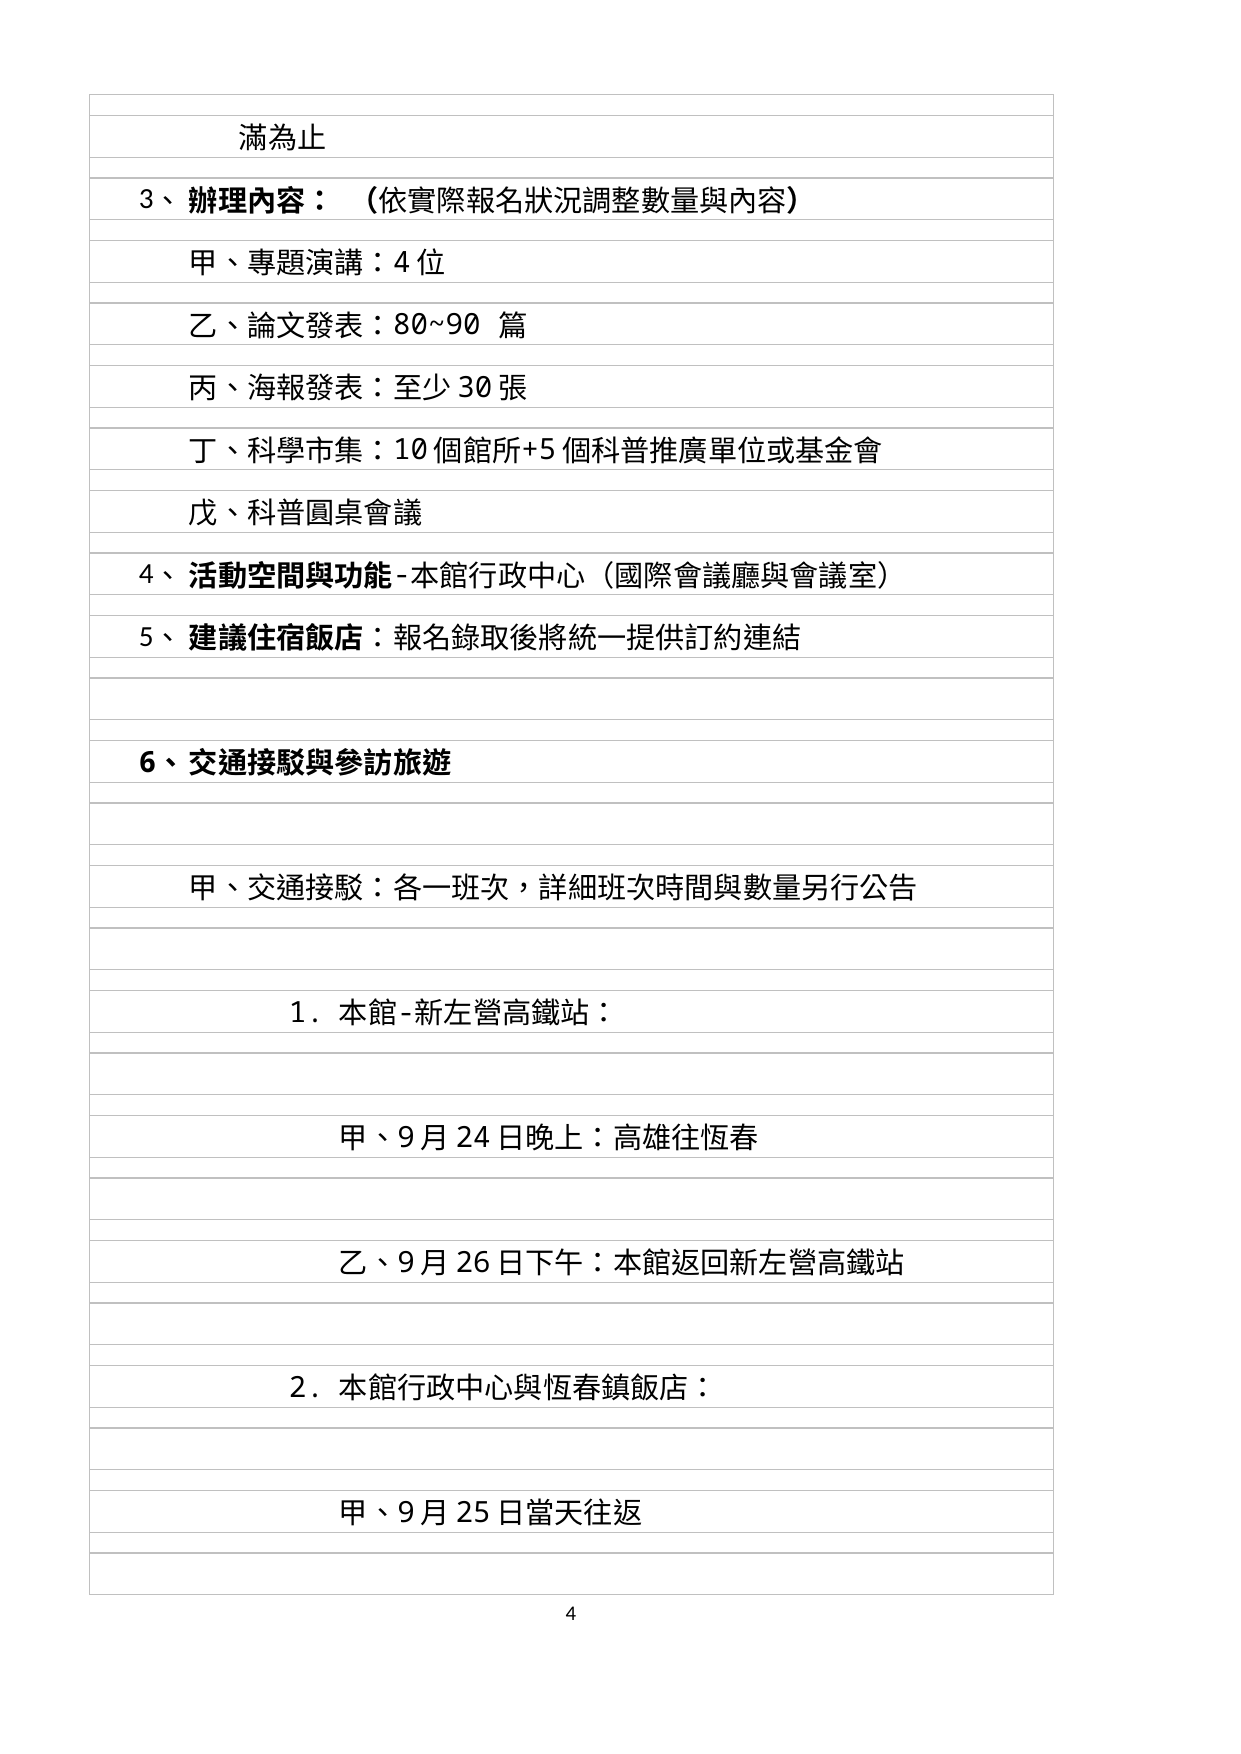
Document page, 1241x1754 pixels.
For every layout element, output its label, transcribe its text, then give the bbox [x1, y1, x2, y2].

list 9月24日晚上：高雄往恆春 [339, 1116, 1053, 1157]
list 科學市集：10個館所+5個科普推廣單位或基金會 [189, 429, 1053, 469]
list [289, 1345, 1053, 1365]
list 建議住宿飯店：報名錄取後將統一提供訂約連結 [139, 616, 1053, 657]
list 專題演講：4位 [189, 241, 1053, 282]
list [189, 408, 1053, 427]
list [189, 845, 1053, 865]
list 科普圓桌會議 [189, 491, 1053, 532]
list 海報發表：至少30張 [189, 366, 1053, 407]
list [139, 158, 1053, 177]
list [189, 470, 1053, 490]
list [339, 1095, 1053, 1115]
list [139, 720, 1053, 740]
list 9月25日當天往返 [339, 1491, 1053, 1532]
list [139, 595, 1053, 615]
list [189, 345, 1053, 365]
list [289, 970, 1053, 990]
list 交通接駁與參訪旅遊 [139, 741, 1053, 782]
list [139, 533, 1053, 552]
list 住宿接駁參訪行程報名日期：110年7月31日-8月16日 額滿為止 [189, 95, 1053, 115]
list 活動空間與功能-本館行政中心（國際會議廳與會議室） [139, 554, 1053, 594]
list [339, 1220, 1053, 1240]
list 辦理內容： （依實際報名狀況調整數量與內容） [139, 179, 1053, 219]
list [189, 283, 1053, 302]
list 論文發表：80~90 篇 [189, 304, 1053, 344]
list 交通接駁：各一班次，詳細班次時間與數量另行公告 [189, 866, 1053, 907]
list 9月26日下午：本館返回新左營高鐵站 [339, 1241, 1053, 1282]
list [189, 220, 1053, 240]
list 住宿接駁參訪行程報名日期：110年7月31日-8月16日 額滿為止 [189, 116, 1053, 157]
list 本館行政中心與恆春鎮飯店： [289, 1366, 1053, 1407]
list 本館-新左營高鐵站： [289, 991, 1053, 1032]
list [339, 1470, 1053, 1490]
